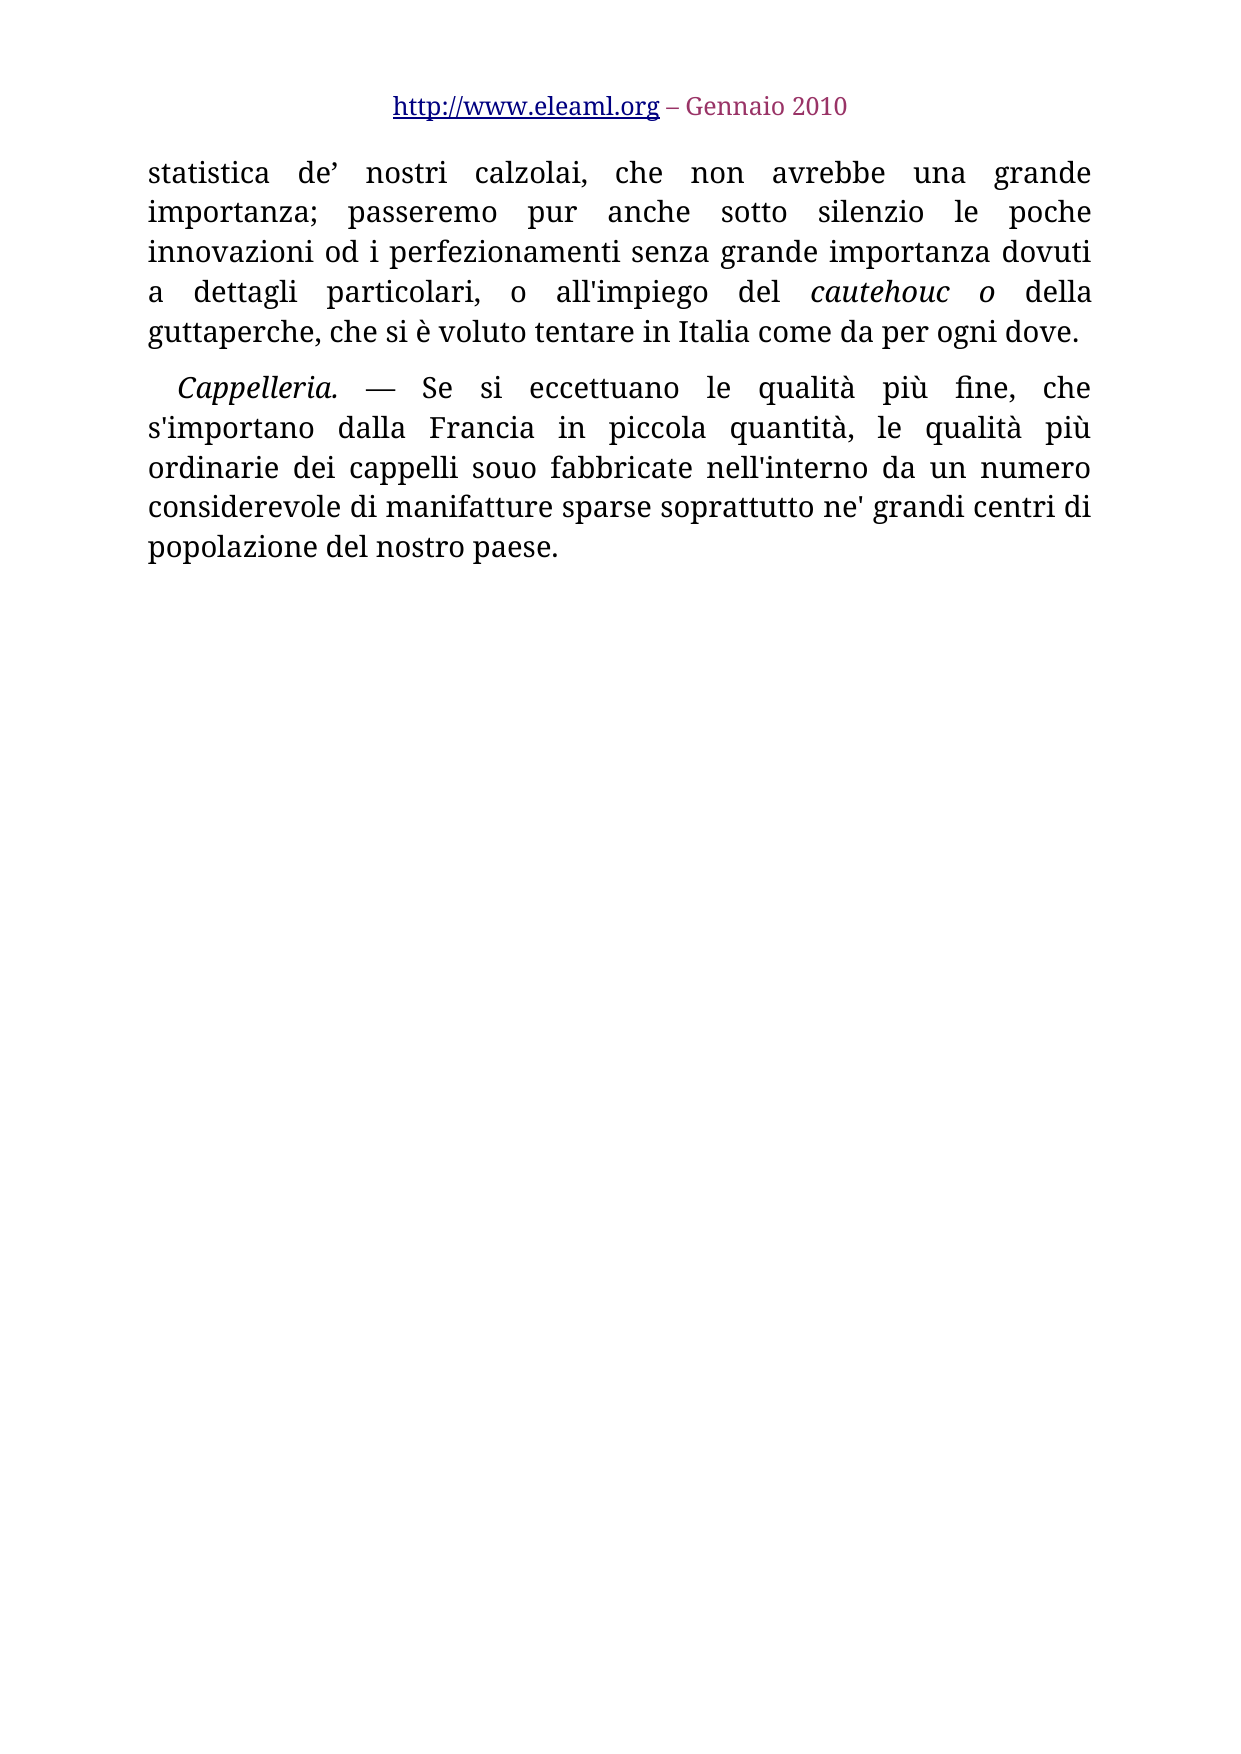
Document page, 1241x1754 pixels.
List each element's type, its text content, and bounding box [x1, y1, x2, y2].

text statistica de’ nostri calzolai, che non avrebbe una grande importanza; passeremo pur anche sotto silenzio le poche innovazioni od i perfezionamenti senza grande importanza dovuti a dettagli particolari, o all'impiego del cautehouc o della guttaperche, che si è voluto tentare in Italia come da per ogni dove. [148, 152, 1093, 351]
text Cappelleria. — Se si eccettuano le qualità più fine, che s'importano dalla Francia in piccola quantità, le qualità più ordinarie dei cappelli souo fabbricate nell'interno da un numero considerevole di manifatture sparse soprattutto ne' grandi centri di popolazione del nostro paese. [148, 368, 1093, 566]
